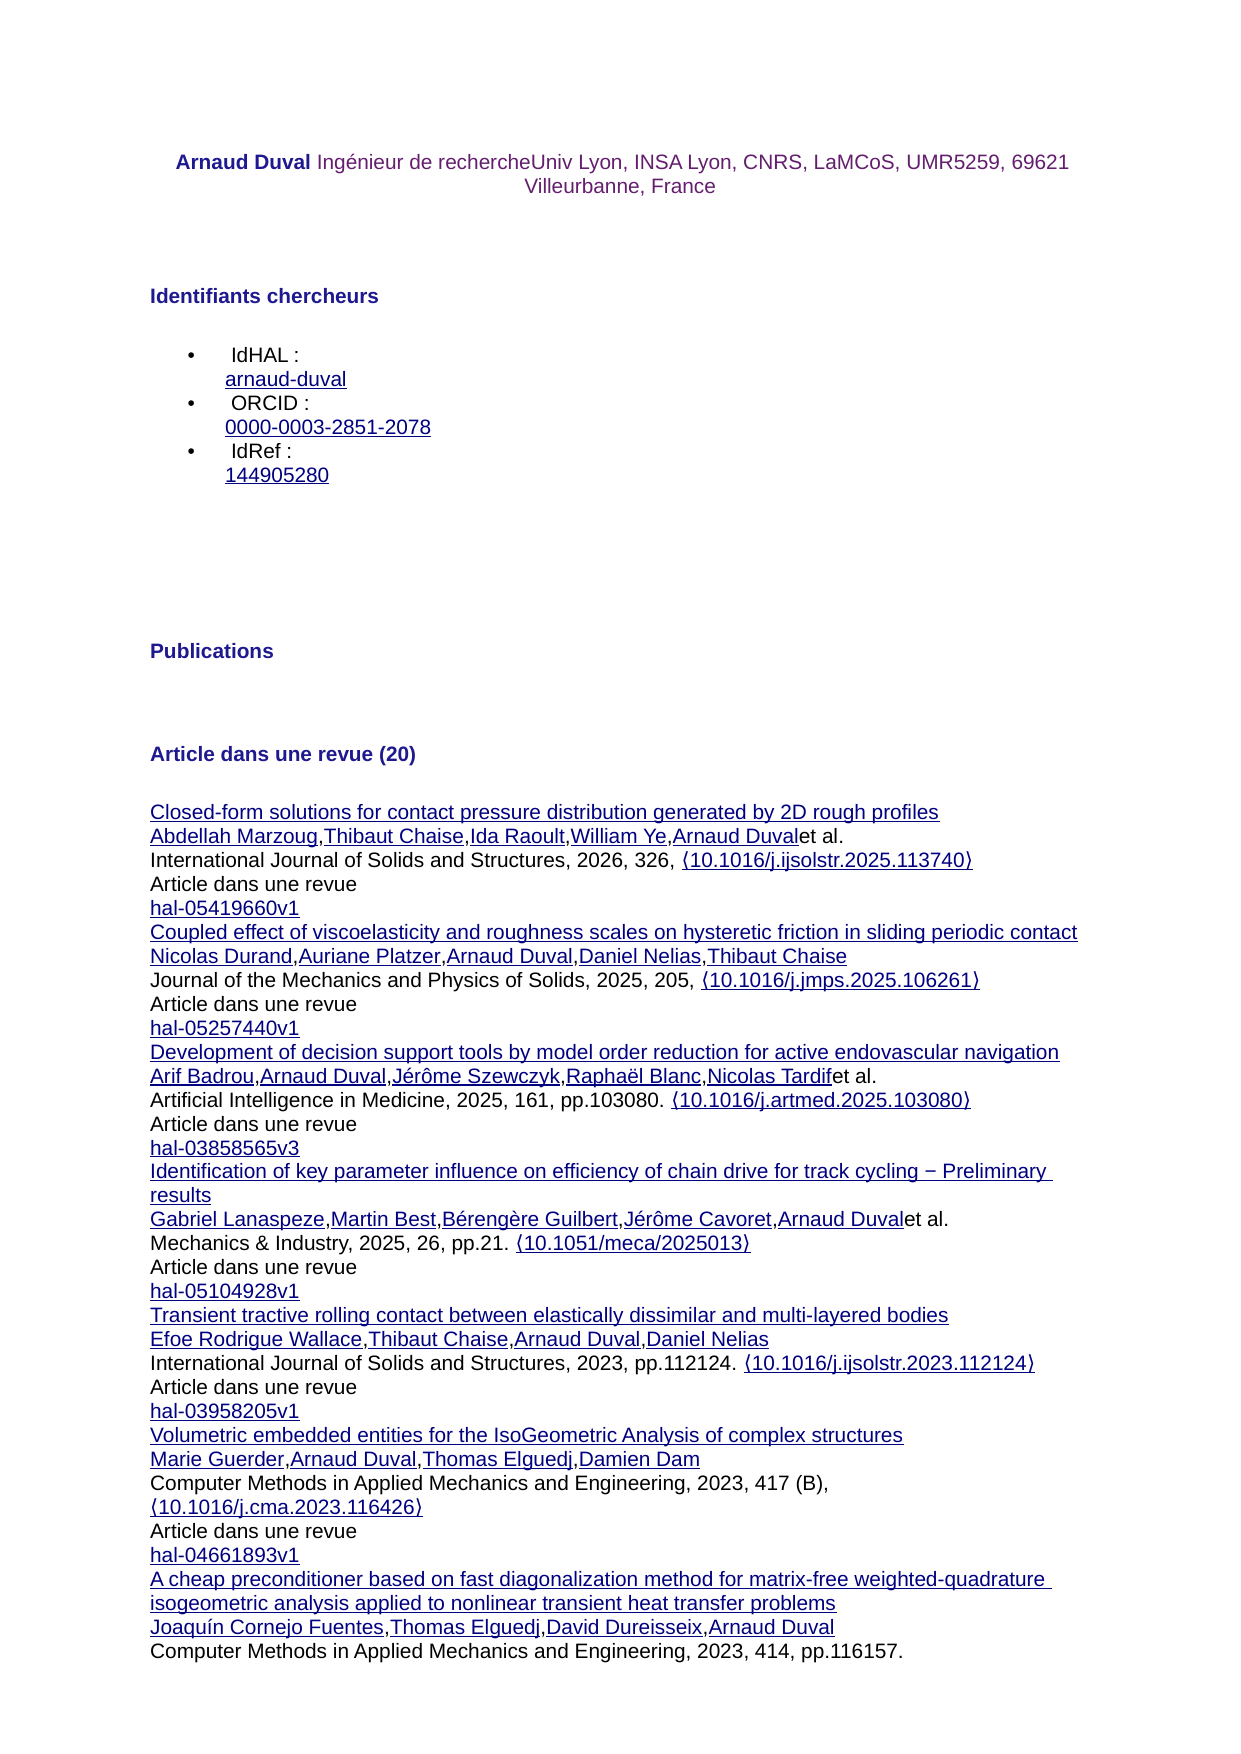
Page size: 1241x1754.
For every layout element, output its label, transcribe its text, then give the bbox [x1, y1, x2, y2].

table_cell A cheap preconditioner based on fast diagonalization method for matrix-free weighted-quadrature isogeometric analysis applied to nonlinear transient heat transfer problems Joaquín Cornejo Fuentes,Thomas Elguedj,David Dureisseix,Arnaud Duval Computer Methods in Applied Mechanics and Engineering, 2023, 414, pp.116157. [150, 1567, 1090, 1662]
table_cell Volumetric embedded entities for the IsoGeometric Analysis of complex structures Marie Guerder,Arnaud Duval,Thomas Elguedj,Damien Dam Computer Methods in Applied Mechanics and Engineering, 2023, 417 (B), ⟨10.1016/j.cma.2023.116426⟩ Article dans une revue hal-04661893v1 [150, 1423, 1090, 1567]
list ORCID : [187, 391, 1090, 414]
subtitle Article dans une revue (20) [150, 742, 1090, 766]
subtitle Identifiants chercheurs [150, 284, 1090, 308]
list 144905280 [187, 462, 1090, 486]
table_cell Coupled effect of viscoelasticity and roughness scales on hysteretic friction in sliding periodic contact Nicolas Durand,Auriane Platzer,Arnaud Duval,Daniel Nelias,Thibaut Chaise Journal of the Mechanics and Physics of Solids, 2025, 205, ⟨10.1016/j.jmps.2025.106261⟩ Article dans une revue hal-05257440v1 [150, 920, 1090, 1039]
list 0000-0003-2851-2078 [187, 414, 1090, 438]
list IdHAL : [187, 343, 1090, 367]
table_cell Identification of key parameter influence on efficiency of chain drive for track cycling − Preliminary results Gabriel Lanaspeze,Martin Best,Bérengère Guilbert,Jérôme Cavoret,Arnaud Duvalet al. Mechanics & Industry, 2025, 26, pp.21. ⟨10.1051/meca/2025013⟩ Article dans une revue hal-05104928v1 [150, 1159, 1090, 1303]
subtitle Publications [150, 638, 1090, 662]
list arnaud-duval [187, 367, 1090, 391]
subtitle Arnaud Duval Ingénieur de rechercheUniv Lyon, INSA Lyon, CNRS, LaMCoS, UMR5259, 69621 Villeurbanne, France [150, 150, 1090, 198]
table_cell Transient tractive rolling contact between elastically dissimilar and multi-layered bodies Efoe Rodrigue Wallace,Thibaut Chaise,Arnaud Duval,Daniel Nelias International Journal of Solids and Structures, 2023, pp.112124. ⟨10.1016/j.ijsolstr.2023.112124⟩ Article dans une revue hal-03958205v1 [150, 1303, 1090, 1423]
table_cell Development of decision support tools by model order reduction for active endovascular navigation Arif Badrou,Arnaud Duval,Jérôme Szewczyk,Raphaël Blanc,Nicolas Tardifet al. Artificial Intelligence in Medicine, 2025, 161, pp.103080. ⟨10.1016/j.artmed.2025.103080⟩ Article dans une revue hal-03858565v3 [150, 1040, 1090, 1159]
list IdRef : [187, 438, 1090, 462]
table_header Closed-form solutions for contact pressure distribution generated by 2D rough profiles Abdellah Marzoug,Thibaut Chaise,Ida Raoult,William Ye,Arnaud Duvalet al. International Journal of Solids and Structures, 2026, 326, ⟨10.1016/j.ijsolstr.2025.113740⟩ Article dans une revue hal-05419660v1 [150, 800, 1090, 920]
